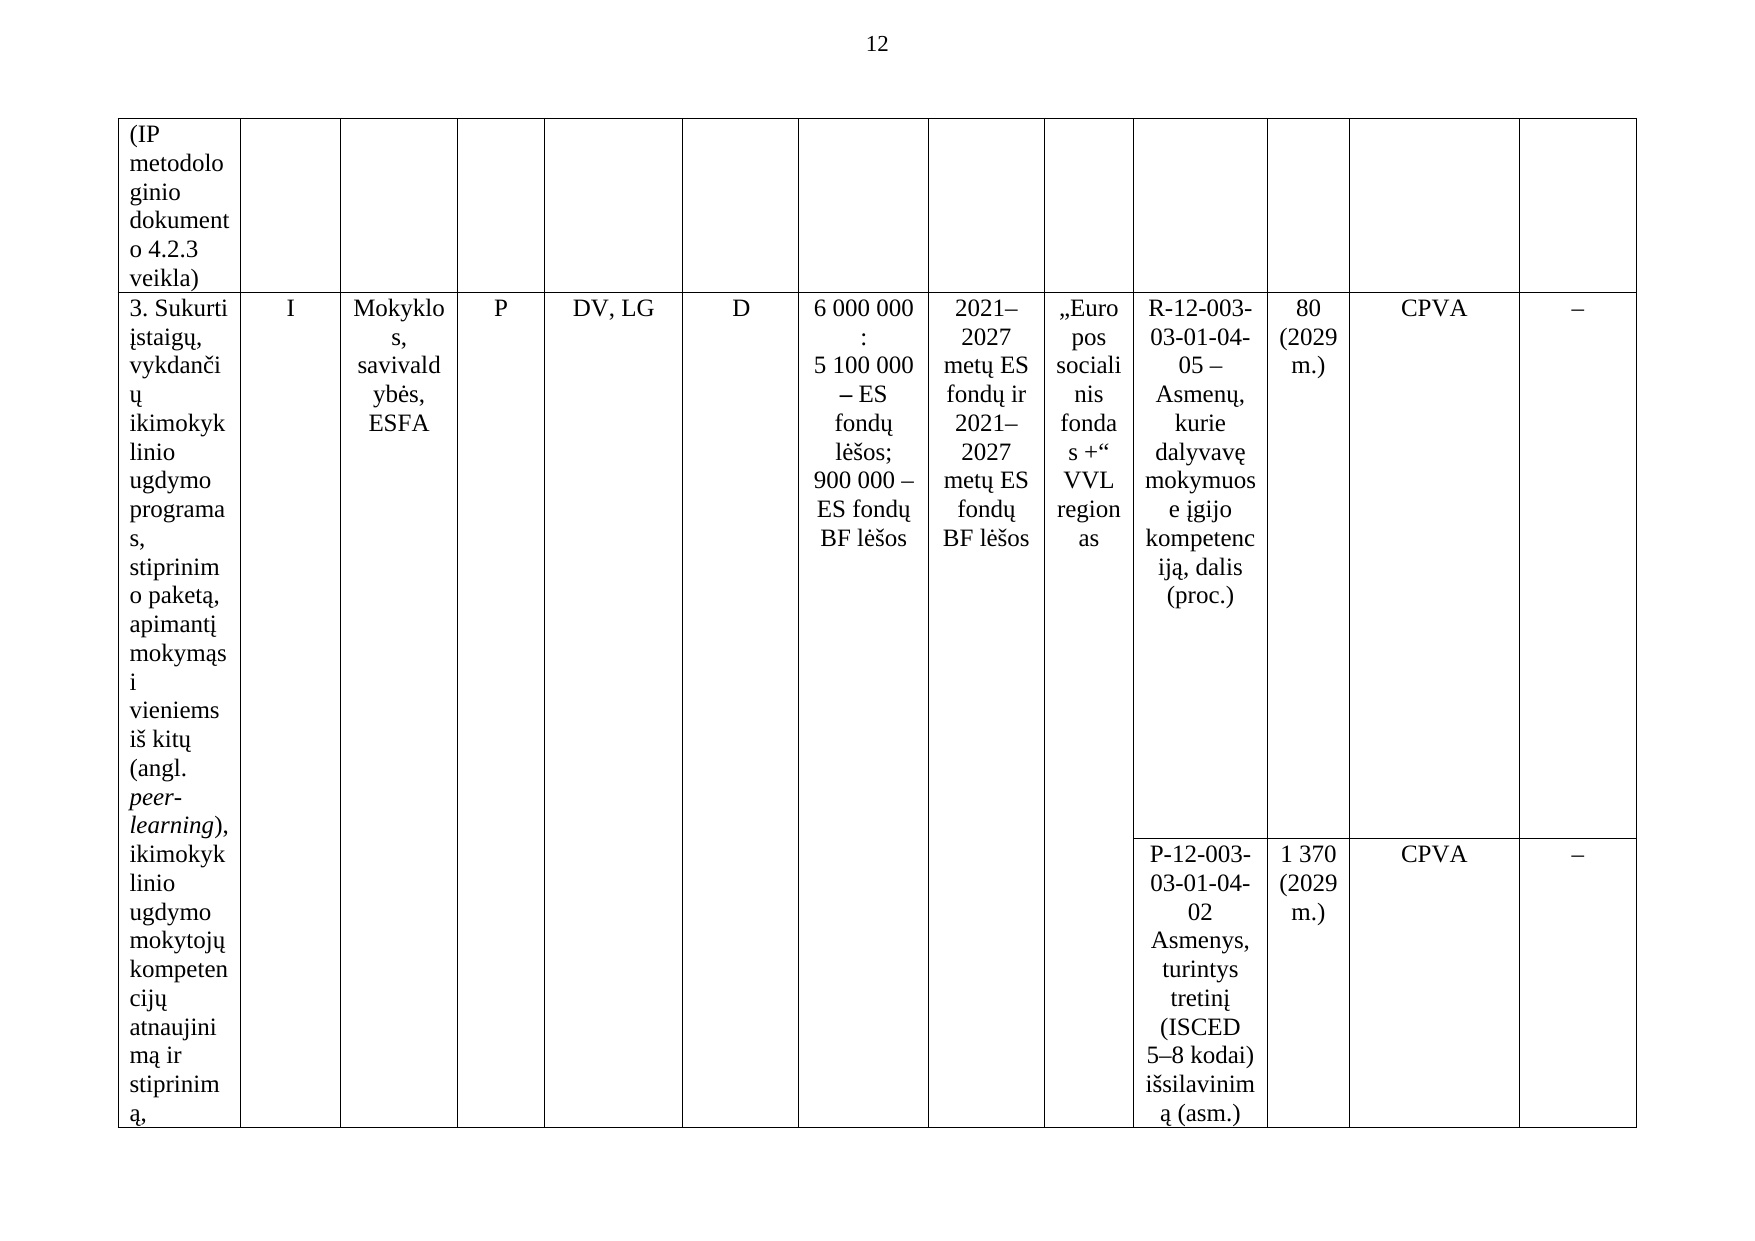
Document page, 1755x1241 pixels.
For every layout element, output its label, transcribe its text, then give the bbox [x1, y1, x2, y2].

table_cell P-12-003-03-01-04-02 Asmenys, turintys tretinį (ISCED 5–8 kodai) išsilavinimą (asm.) [1134, 839, 1267, 1127]
table_cell 6 000 000: 5 100 000 – ES fondų lėšos; 900 000 – ES fondų BF lėšos [799, 293, 928, 1127]
table_cell D [683, 293, 798, 1127]
table_cell [1045, 119, 1133, 292]
table_cell R-12-003-03-01-04-05 – Asmenų, kurie dalyvavę mokymuose įgijo kompetenciją, dalis (proc.) [1134, 293, 1267, 838]
table_cell [1134, 119, 1267, 292]
table_cell [458, 119, 544, 292]
table_cell [241, 119, 340, 292]
table_cell 3. Sukurti įstaigų, vykdančių ikimokyklinio ugdymo programas, stiprinimo paketą, apimantį mokymąsi vieniems iš kitų (angl. peer-learning), ikimokyklinio ugdymo mokytojų kompetencijų atnaujinimą ir stiprinimą, [119, 293, 240, 1127]
table_cell [1350, 119, 1519, 292]
table_cell – [1520, 839, 1636, 1127]
table_cell [1268, 119, 1349, 292]
table_cell [545, 119, 682, 292]
table_cell 80 (2029 m.) [1268, 293, 1349, 838]
table_cell DV, LG [545, 293, 682, 1127]
table_cell 2021–2027 metų ES fondų ir 2021–2027 metų ES fondų BF lėšos [929, 293, 1044, 1127]
table_cell P [458, 293, 544, 1127]
table_cell [341, 119, 457, 292]
table_cell 1 370 (2029 m.) [1268, 839, 1349, 1127]
table_cell [1520, 119, 1636, 292]
table_cell – [1520, 293, 1636, 838]
table_cell I [241, 293, 340, 1127]
table_cell [799, 119, 928, 292]
table_cell [683, 119, 798, 292]
table_cell Mokyklos, savivaldybės, ESFA [341, 293, 457, 1127]
table_cell [929, 119, 1044, 292]
table_cell „Europos socialinis fondas +“ VVL regionas [1045, 293, 1133, 1127]
table_cell (IP metodologinio dokumento 4.2.3 veikla) [119, 119, 240, 292]
table_cell CPVA [1350, 839, 1519, 1127]
table_cell CPVA [1350, 293, 1519, 838]
